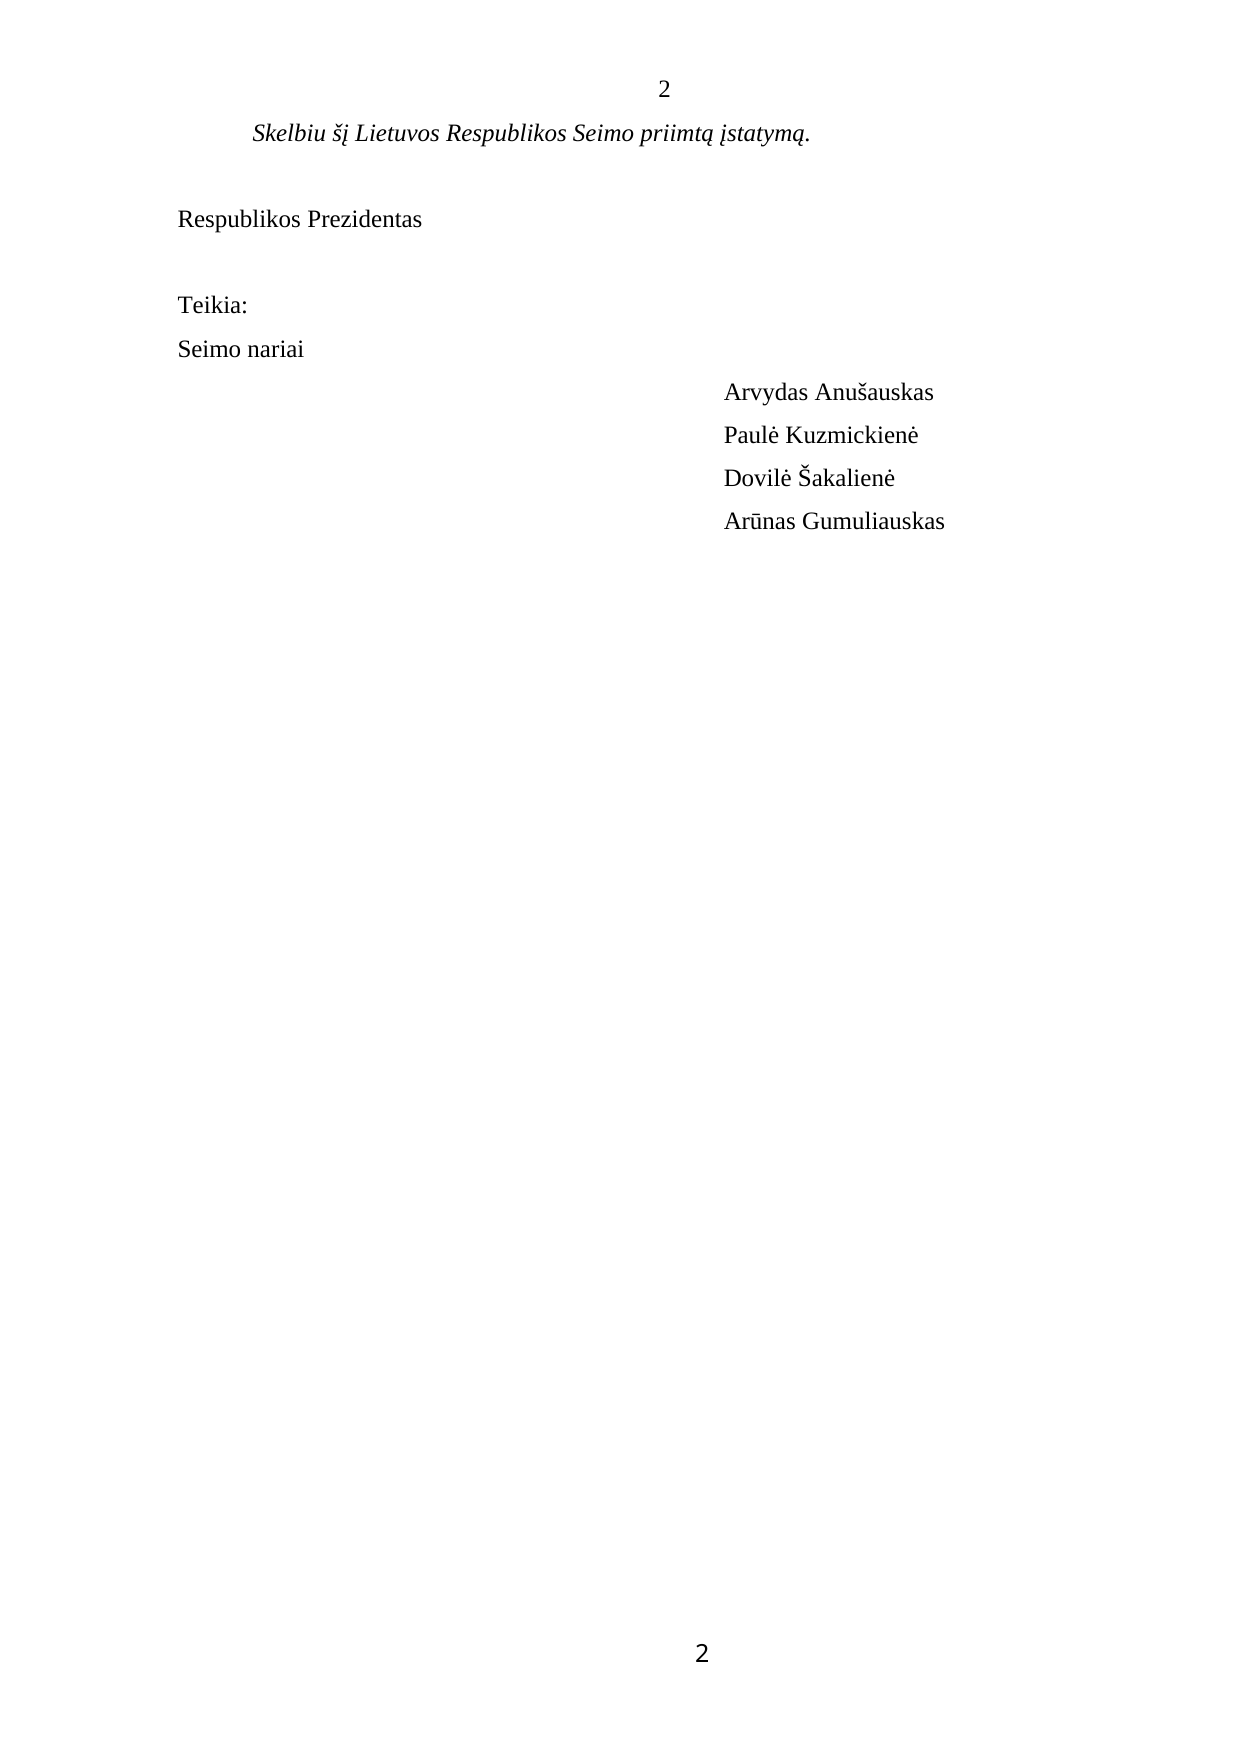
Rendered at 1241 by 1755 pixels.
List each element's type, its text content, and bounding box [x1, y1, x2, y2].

text Respublikos Prezidentas [177, 204, 1152, 233]
text Arūnas Gumuliauskas [723, 506, 1152, 535]
text Seimo nariai [177, 334, 1152, 362]
text Paulė Kuzmickienė [723, 420, 1152, 449]
text Teikia: [177, 291, 1152, 319]
text Dovilė Šakalienė [723, 463, 1152, 492]
text Arvydas Anušauskas [723, 377, 1152, 406]
text Skelbiu šį Lietuvos Respublikos Seimo priimtą įstatymą. [177, 118, 1152, 147]
